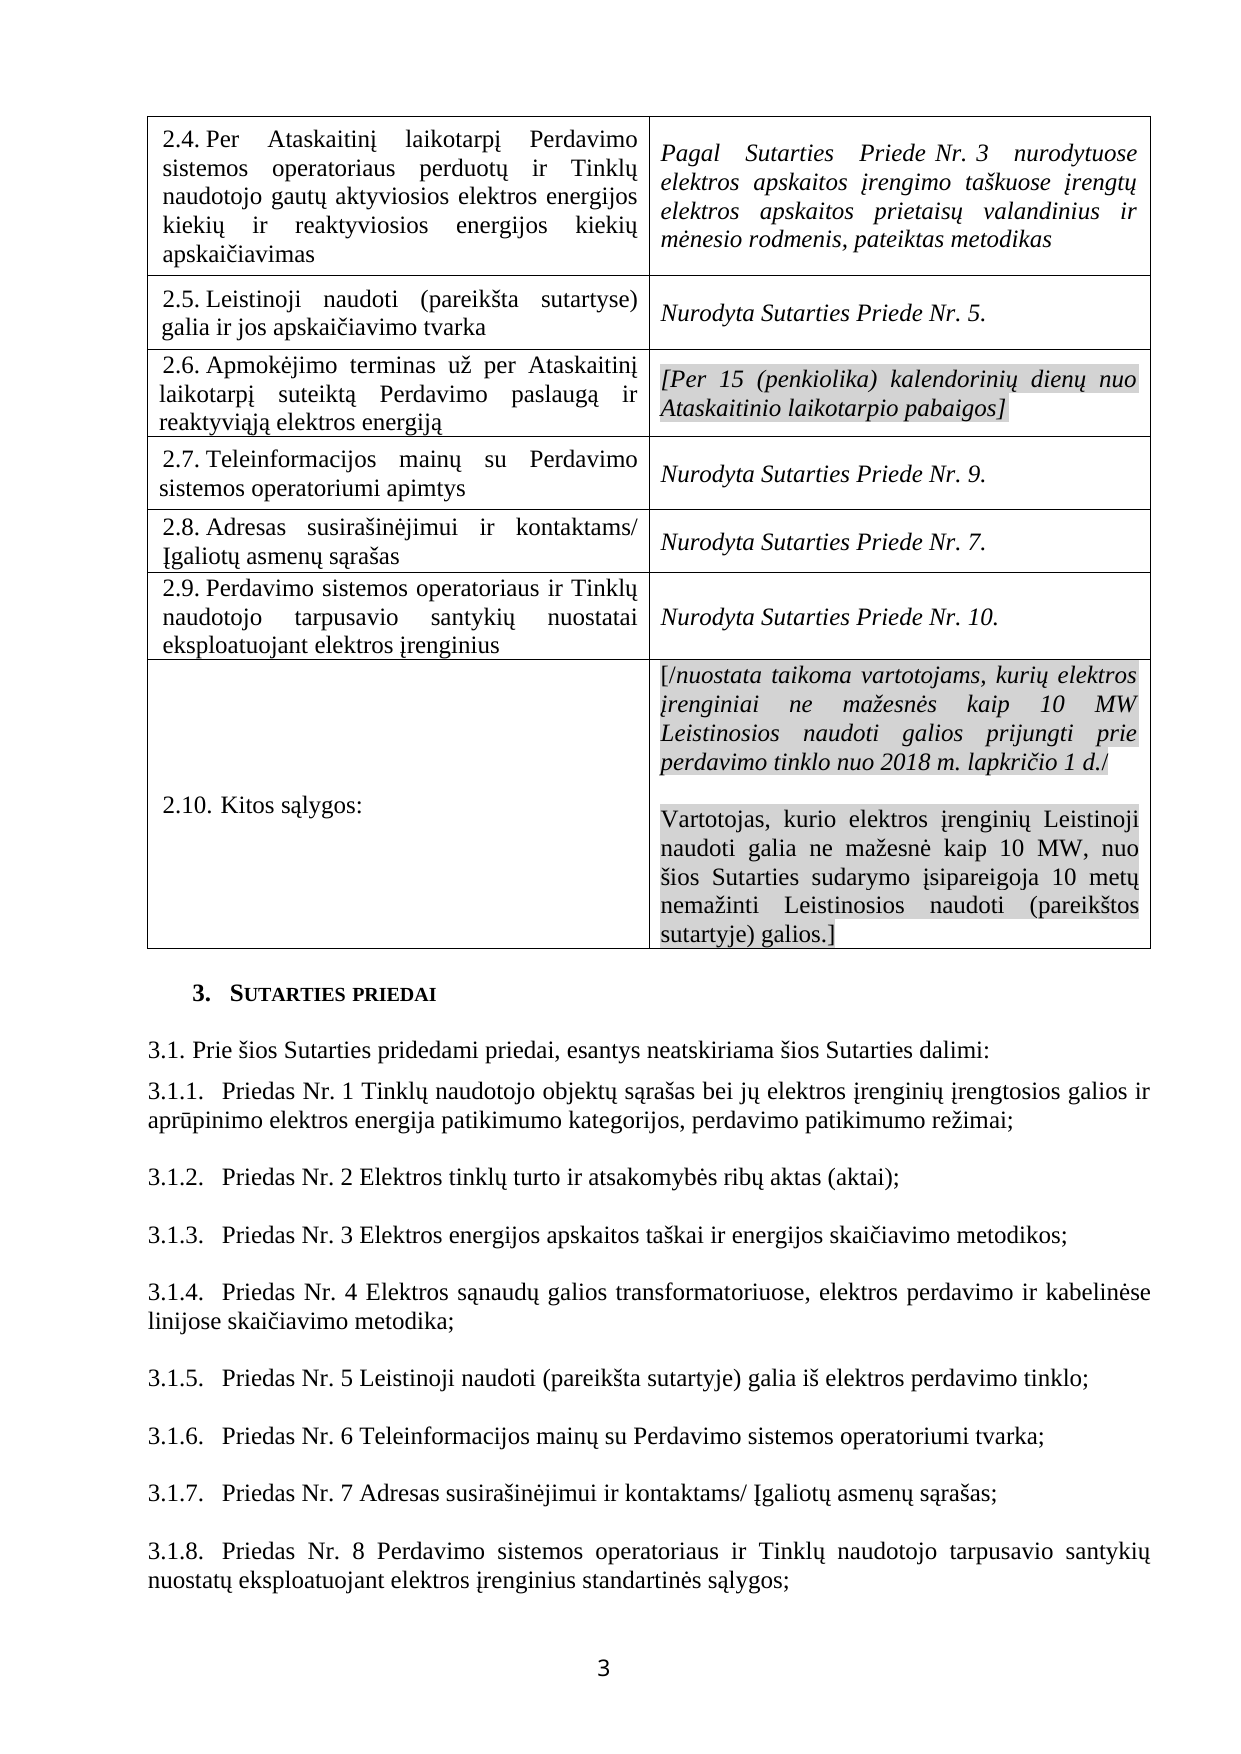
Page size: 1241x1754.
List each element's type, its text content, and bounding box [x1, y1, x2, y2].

table_cell [Per 15 (penkiolika) kalendorinių dienų nuo Ataskaitinio laikotarpio pabaigos] [650, 350, 1150, 436]
table_cell 2.9. Perdavimo sistemos operatoriaus ir Tinklų naudotojo tarpusavio santykių nuostatai eksploatuojant elektros įrenginius [148, 573, 649, 659]
text 3.1.1. Priedas Nr. 1 Tinklų naudotojo objektų sąrašas bei jų elektros įrenginių įrengtosios galios ir aprūpinimo elektros energija patikimumo kategorijos, perdavimo patikimumo režimai; [148, 1076, 1152, 1133]
table_cell 2.4. Per Ataskaitinį laikotarpį Perdavimo sistemos operatoriaus perduotų ir Tinklų naudotojo gautų aktyviosios elektros energijos kiekių ir reaktyviosios energijos kiekių apskaičiavimas [148, 117, 649, 275]
text 3.1.4. Priedas Nr. 4 Elektros sąnaudų galios transformatoriuose, elektros perdavimo ir kabelinėse linijose skaičiavimo metodika; [148, 1277, 1152, 1335]
table_cell Nurodyta Sutarties Priede Nr. 10. [650, 573, 1150, 659]
table_cell Nurodyta Sutarties Priede Nr. 7. [650, 510, 1150, 572]
text 3.1.7. Priedas Nr. 7 Adresas susirašinėjimui ir kontaktams/ Įgaliotų asmenų sąrašas; [148, 1478, 1152, 1507]
table_cell 2.5. Leistinoji naudoti (pareikšta sutartyse) galia ir jos apskaičiavimo tvarka [148, 276, 649, 349]
table_cell 2.10. Kitos sąlygos: [148, 660, 649, 948]
text 3.1. Prie šios Sutarties pridedami priedai, esantys neatskiriama šios Sutarties dalimi: [148, 1035, 1152, 1064]
text 3. Sutarties priedai [192, 978, 1152, 1006]
text 3.1.6. Priedas Nr. 6 Teleinformacijos mainų su Perdavimo sistemos operatoriumi tvarka; [148, 1421, 1152, 1450]
table_cell Nurodyta Sutarties Priede Nr. 9. [650, 437, 1150, 509]
table_cell [/nuostata taikoma vartotojams, kurių elektros įrenginiai ne mažesnės kaip 10 MW Leistinosios naudoti galios prijungti prie perdavimo tinklo nuo 2018 m. lapkričio 1 d./ Vartotojas, kurio elektros įrenginių Leistinoji naudoti galia ne mažesnė kaip 10 MW, nuo šios Sutarties sudarymo įsipareigoja 10 metų nemažinti Leistinosios naudoti (pareikštos sutartyje) galios.] [650, 660, 1150, 948]
text 3.1.3. Priedas Nr. 3 Elektros energijos apskaitos taškai ir energijos skaičiavimo metodikos; [148, 1220, 1152, 1248]
table_cell 2.6. Apmokėjimo terminas už per Ataskaitinį laikotarpį suteiktą Perdavimo paslaugą ir reaktyviąją elektros energiją [148, 350, 649, 436]
text 3.1.8. Priedas Nr. 8 Perdavimo sistemos operatoriaus ir Tinklų naudotojo tarpusavio santykių nuostatų eksploatuojant elektros įrenginius standartinės sąlygos; [148, 1536, 1152, 1593]
table_cell 2.8. Adresas susirašinėjimui ir kontaktams/ Įgaliotų asmenų sąrašas [148, 510, 649, 572]
text 3.1.2. Priedas Nr. 2 Elektros tinklų turto ir atsakomybės ribų aktas (aktai); [148, 1162, 1152, 1191]
table_cell Nurodyta Sutarties Priede Nr. 5. [650, 276, 1150, 349]
table_cell Pagal Sutarties Priede Nr. 3 nurodytuose elektros apskaitos įrengimo taškuose įrengtų elektros apskaitos prietaisų valandinius ir mėnesio rodmenis, pateiktas metodikas [650, 117, 1150, 275]
text 3.1.5. Priedas Nr. 5 Leistinoji naudoti (pareikšta sutartyje) galia iš elektros perdavimo tinklo; [148, 1363, 1152, 1392]
table_cell 2.7. Teleinformacijos mainų su Perdavimo sistemos operatoriumi apimtys [148, 437, 649, 509]
